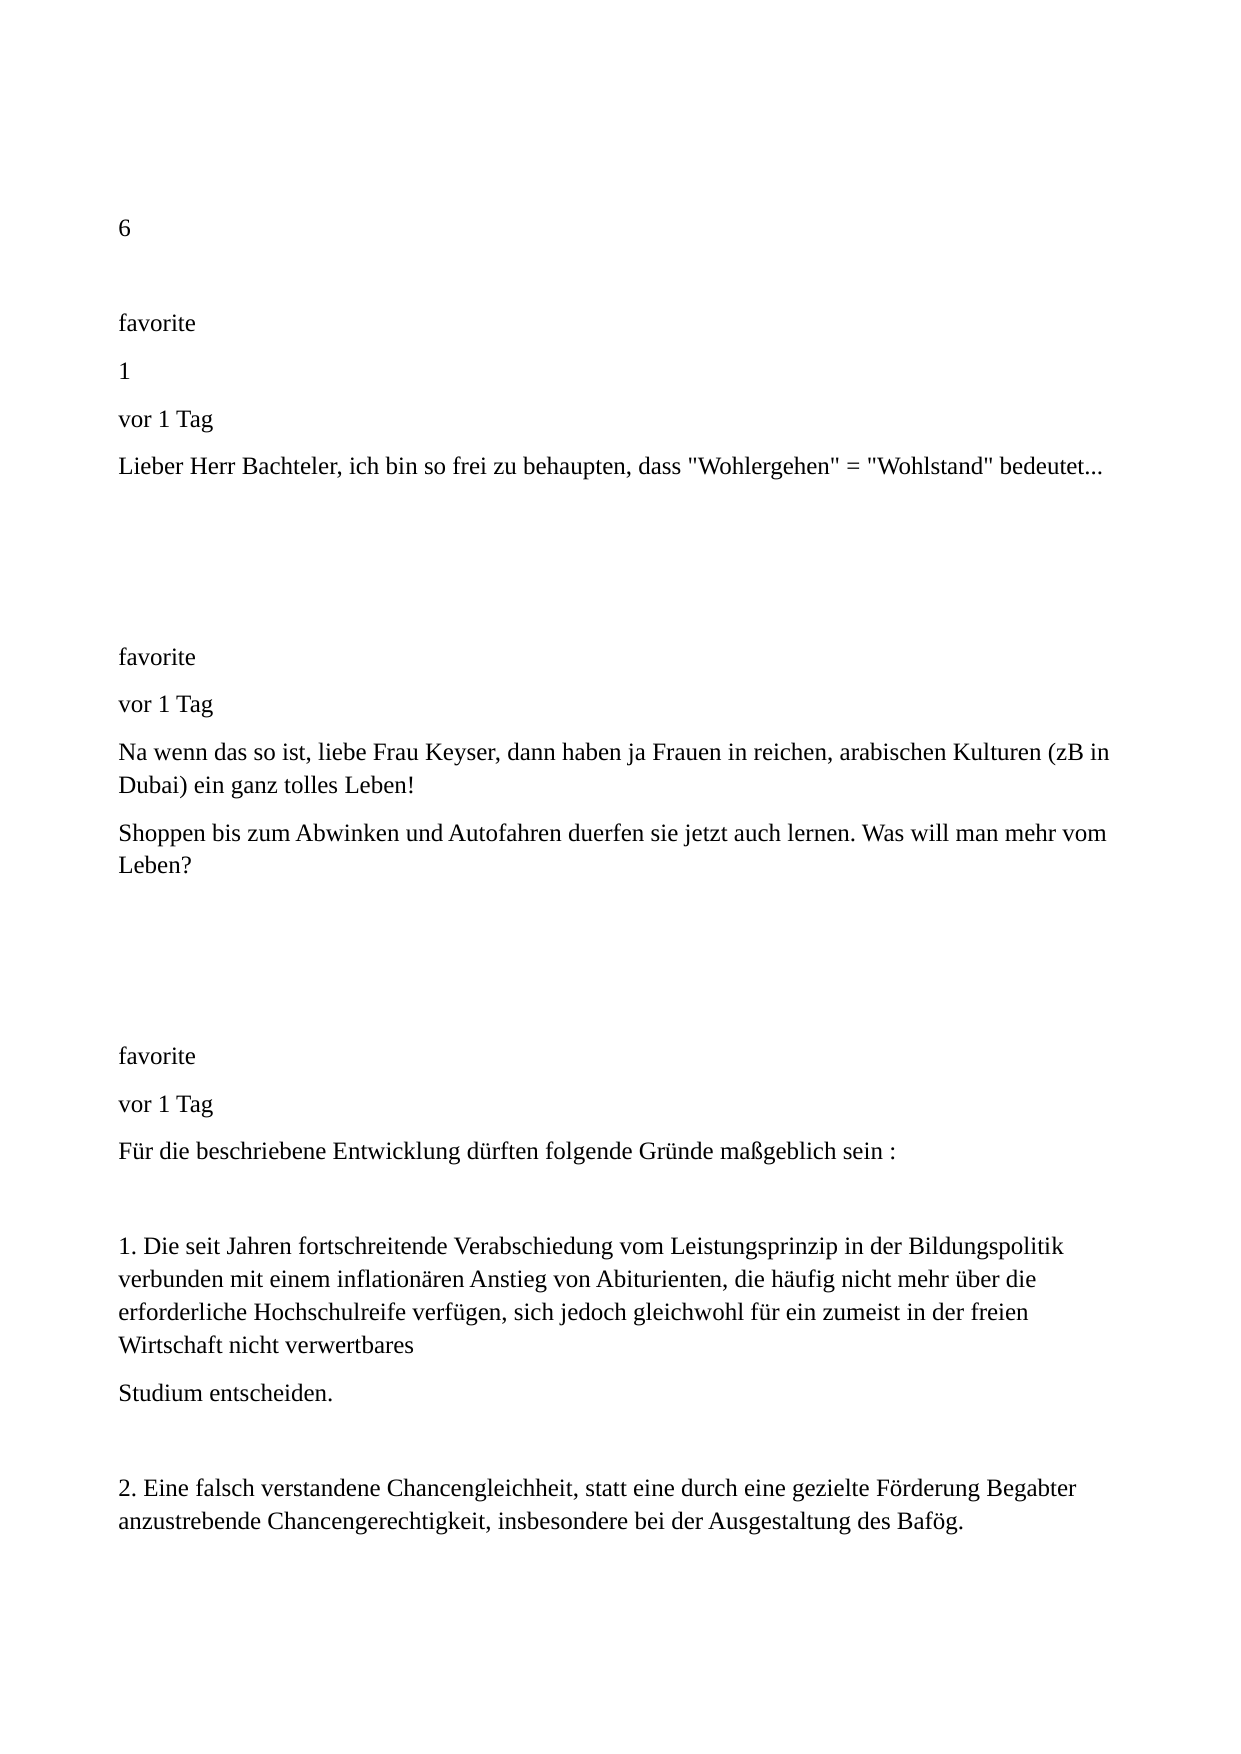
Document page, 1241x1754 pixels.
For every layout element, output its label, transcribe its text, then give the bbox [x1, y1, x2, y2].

text vor 1 Tag [118, 1089, 1122, 1117]
text Na wenn das so ist, liebe Frau Keyser, dann haben ja Frauen in reichen, arabischen Kulturen (zB in Dubai) ein ganz tolles Leben! [118, 737, 1122, 799]
text favorite [118, 642, 1122, 671]
text Studium entscheiden. [118, 1378, 1122, 1407]
text 6 [118, 213, 1122, 242]
text Shoppen bis zum Abwinken und Autofahren duerfen sie jetzt auch lernen. Was will man mehr vom Leben? [118, 818, 1122, 879]
text favorite [118, 1041, 1122, 1070]
text 2. Eine falsch verstandene Chancengleichheit, statt eine durch eine gezielte Förderung Begabter anzustrebende Chancengerechtigkeit, insbesondere bei der Ausgestaltung des Bafög. [118, 1473, 1122, 1535]
text Für die beschriebene Entwicklung dürften folgende Gründe maßgeblich sein : [118, 1136, 1122, 1165]
text Lieber Herr Bachteler, ich bin so frei zu behaupten, dass "Wohlergehen" = "Wohlstand" bedeutet... [118, 451, 1122, 480]
text 1. Die seit Jahren fortschreitende Verabschiedung vom Leistungsprinzip in der Bildungspolitik verbunden mit einem inflationären Anstieg von Abiturienten, die häufig nicht mehr über die erforderliche Hochschulreife verfügen, sich jedoch gleichwohl für ein zumeist in der freien Wirtschaft nicht verwertbares [118, 1231, 1122, 1359]
text 1 [118, 356, 1122, 385]
text vor 1 Tag [118, 404, 1122, 432]
text vor 1 Tag [118, 689, 1122, 718]
text favorite [118, 308, 1122, 337]
